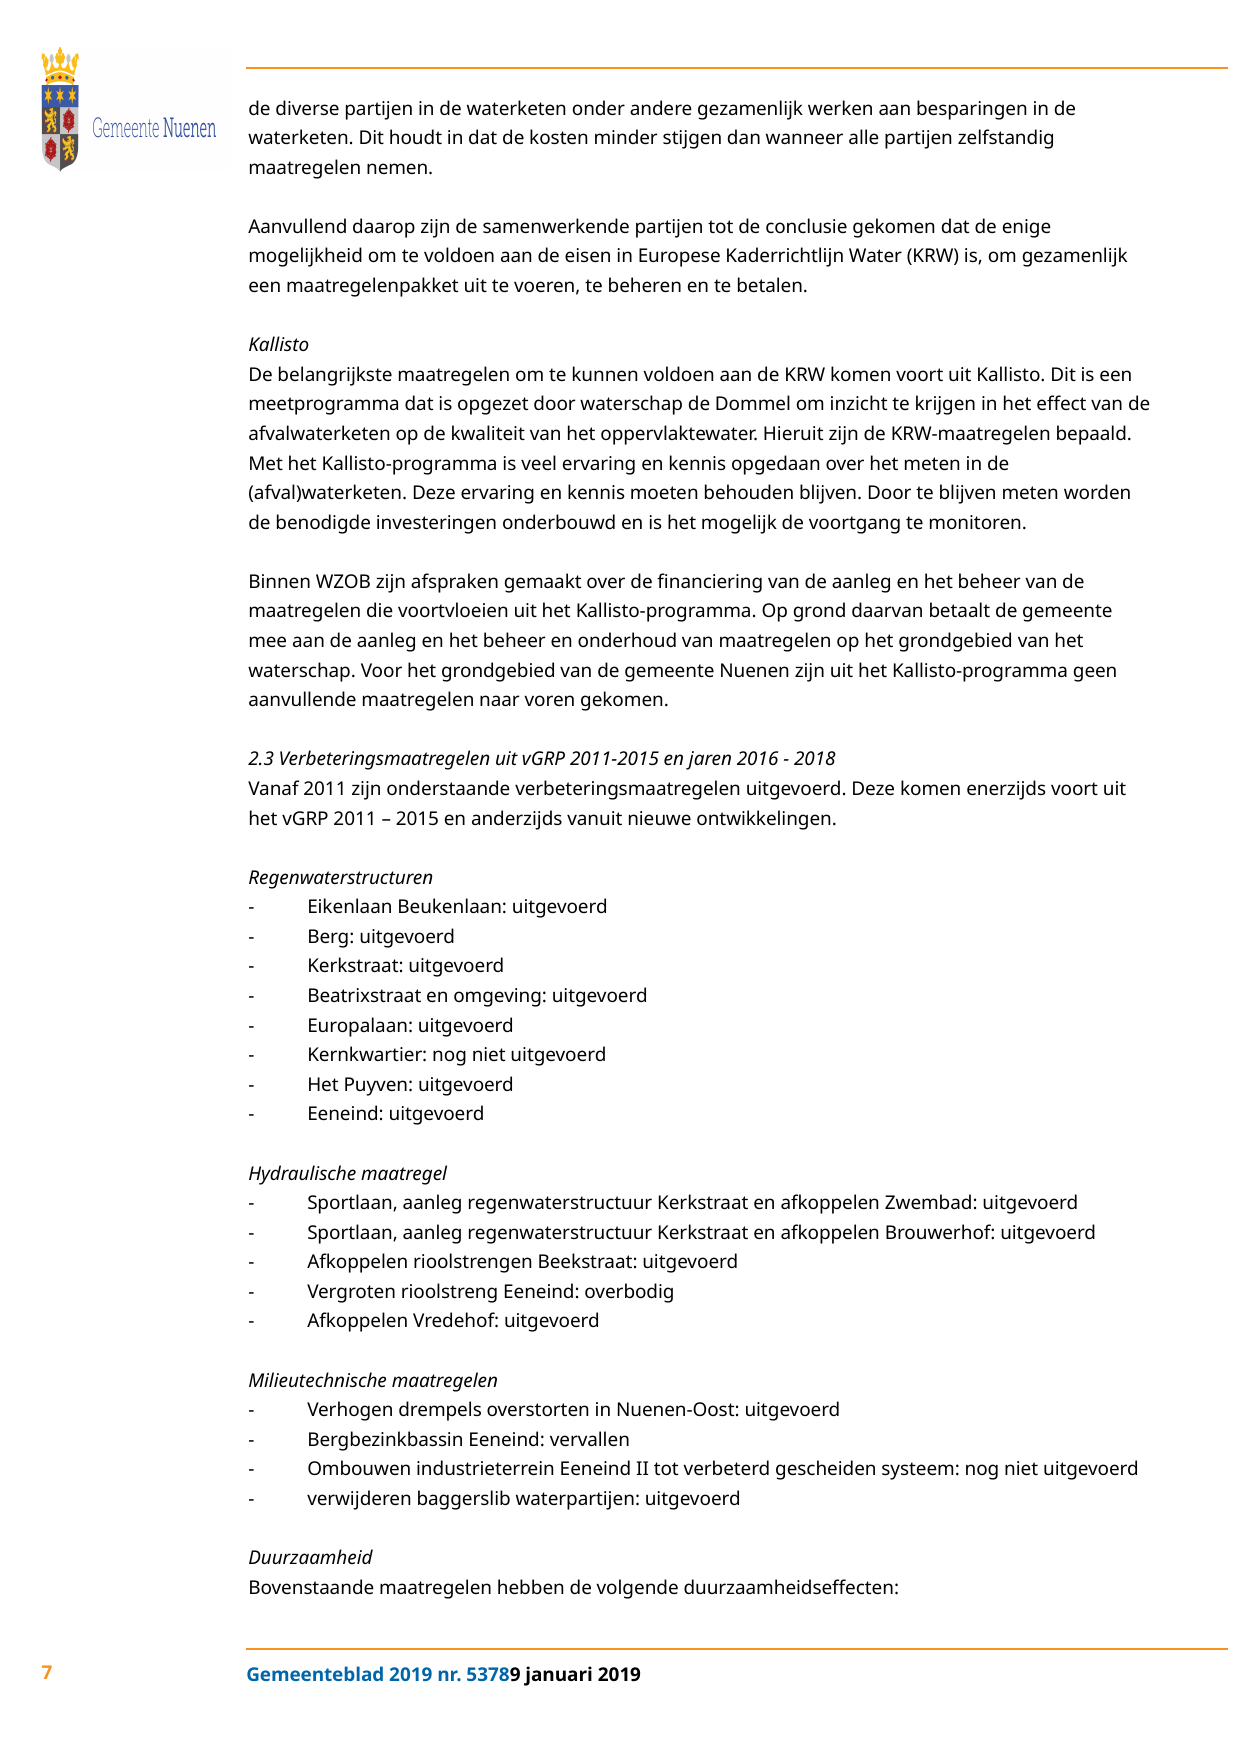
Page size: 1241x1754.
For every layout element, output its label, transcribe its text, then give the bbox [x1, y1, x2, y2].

text Aanvullend daarop zijn de samenwerkende partijen tot de conclusie gekomen dat de enige mogelijkheid om te voldoen aan de eisen in Europese Kaderrichtlijn Water (KRW) is, om gezamenlijk een maatregelenpakket uit te voeren, te beheren en te betalen. [248, 213, 1152, 298]
text 2.3 Verbeteringsmaatregelen uit vGRP 2011-2015 en jaren 2016 - 2018 [248, 746, 1152, 771]
list Sportlaan, aanleg regenwaterstructuur Kerkstraat en afkoppelen Zwembad: uitgevoerd [248, 1189, 1152, 1215]
list Ombouwen industrieterrein Eeneind II tot verbeterd gescheiden systeem: nog niet uitgevoerd [248, 1456, 1152, 1481]
text Regenwaterstructuren [248, 864, 1152, 890]
list Sportlaan, aanleg regenwaterstructuur Kerkstraat en afkoppelen Brouwerhof: uitgevoerd [248, 1219, 1152, 1245]
picture [41, 47, 231, 172]
list verwijderen baggerslib waterpartijen: uitgevoerd [248, 1485, 1152, 1511]
list Berg: uitgevoerd [248, 923, 1152, 949]
list Beatrixstraat en omgeving: uitgevoerd [248, 982, 1152, 1008]
text Hydraulische maatregel [248, 1160, 1152, 1186]
text Kallisto [248, 331, 1152, 357]
text Milieutechnische maatregelen [248, 1367, 1152, 1393]
list Eeneind: uitgevoerd [248, 1101, 1152, 1126]
text Binnen WZOB zijn afspraken gemaakt over de financiering van de aanleg en het beheer van de maatregelen die voortvloeien uit het Kallisto-programma. Op grond daarvan betaalt de gemeente mee aan de aanleg en het beheer en onderhoud van maatregelen op het grondgebied van het waterschap. Voor het grondgebied van de gemeente Nuenen zijn uit het Kallisto-programma geen aanvullende maatregelen naar voren gekomen. [248, 568, 1152, 712]
text Vanaf 2011 zijn onderstaande verbeteringsmaatregelen uitgevoerd. Deze komen enerzijds voort uit het vGRP 2011 – 2015 en anderzijds vanuit nieuwe ontwikkelingen. [248, 775, 1152, 831]
list Europalaan: uitgevoerd [248, 1012, 1152, 1038]
list Kerkstraat: uitgevoerd [248, 953, 1152, 978]
text Bovenstaande maatregelen hebben de volgende duurzaamheidseffecten: [248, 1574, 1152, 1600]
list Kernkwartier: nog niet uitgevoerd [248, 1041, 1152, 1067]
list Afkoppelen Vredehof: uitgevoerd [248, 1308, 1152, 1333]
text Duurzaamheid [248, 1544, 1152, 1570]
list Bergbezinkbassin Eeneind: vervallen [248, 1426, 1152, 1452]
list Eikenlaan Beukenlaan: uitgevoerd [248, 893, 1152, 919]
text de diverse partijen in de waterketen onder andere gezamenlijk werken aan besparingen in de waterketen. Dit houdt in dat de kosten minder stijgen dan wanneer alle partijen zelfstandig maatregelen nemen. [248, 95, 1152, 180]
list Verhogen drempels overstorten in Nuenen-Oost: uitgevoerd [248, 1396, 1152, 1422]
list Afkoppelen rioolstrengen Beekstraat: uitgevoerd [248, 1248, 1152, 1274]
list Vergroten rioolstreng Eeneind: overbodig [248, 1278, 1152, 1304]
text De belangrijkste maatregelen om te kunnen voldoen aan de KRW komen voort uit Kallisto. Dit is een meetprogramma dat is opgezet door waterschap de Dommel om inzicht te krijgen in het effect van de afvalwaterketen op de kwaliteit van het oppervlaktewater. Hieruit zijn de KRW-maatregelen bepaald. Met het Kallisto-programma is veel ervaring en kennis opgedaan over het meten in de (afval)waterketen. Deze ervaring en kennis moeten behouden blijven. Door te blijven meten worden de benodigde investeringen onderbouwd en is het mogelijk de voortgang te monitoren. [248, 361, 1152, 535]
list Het Puyven: uitgevoerd [248, 1071, 1152, 1097]
